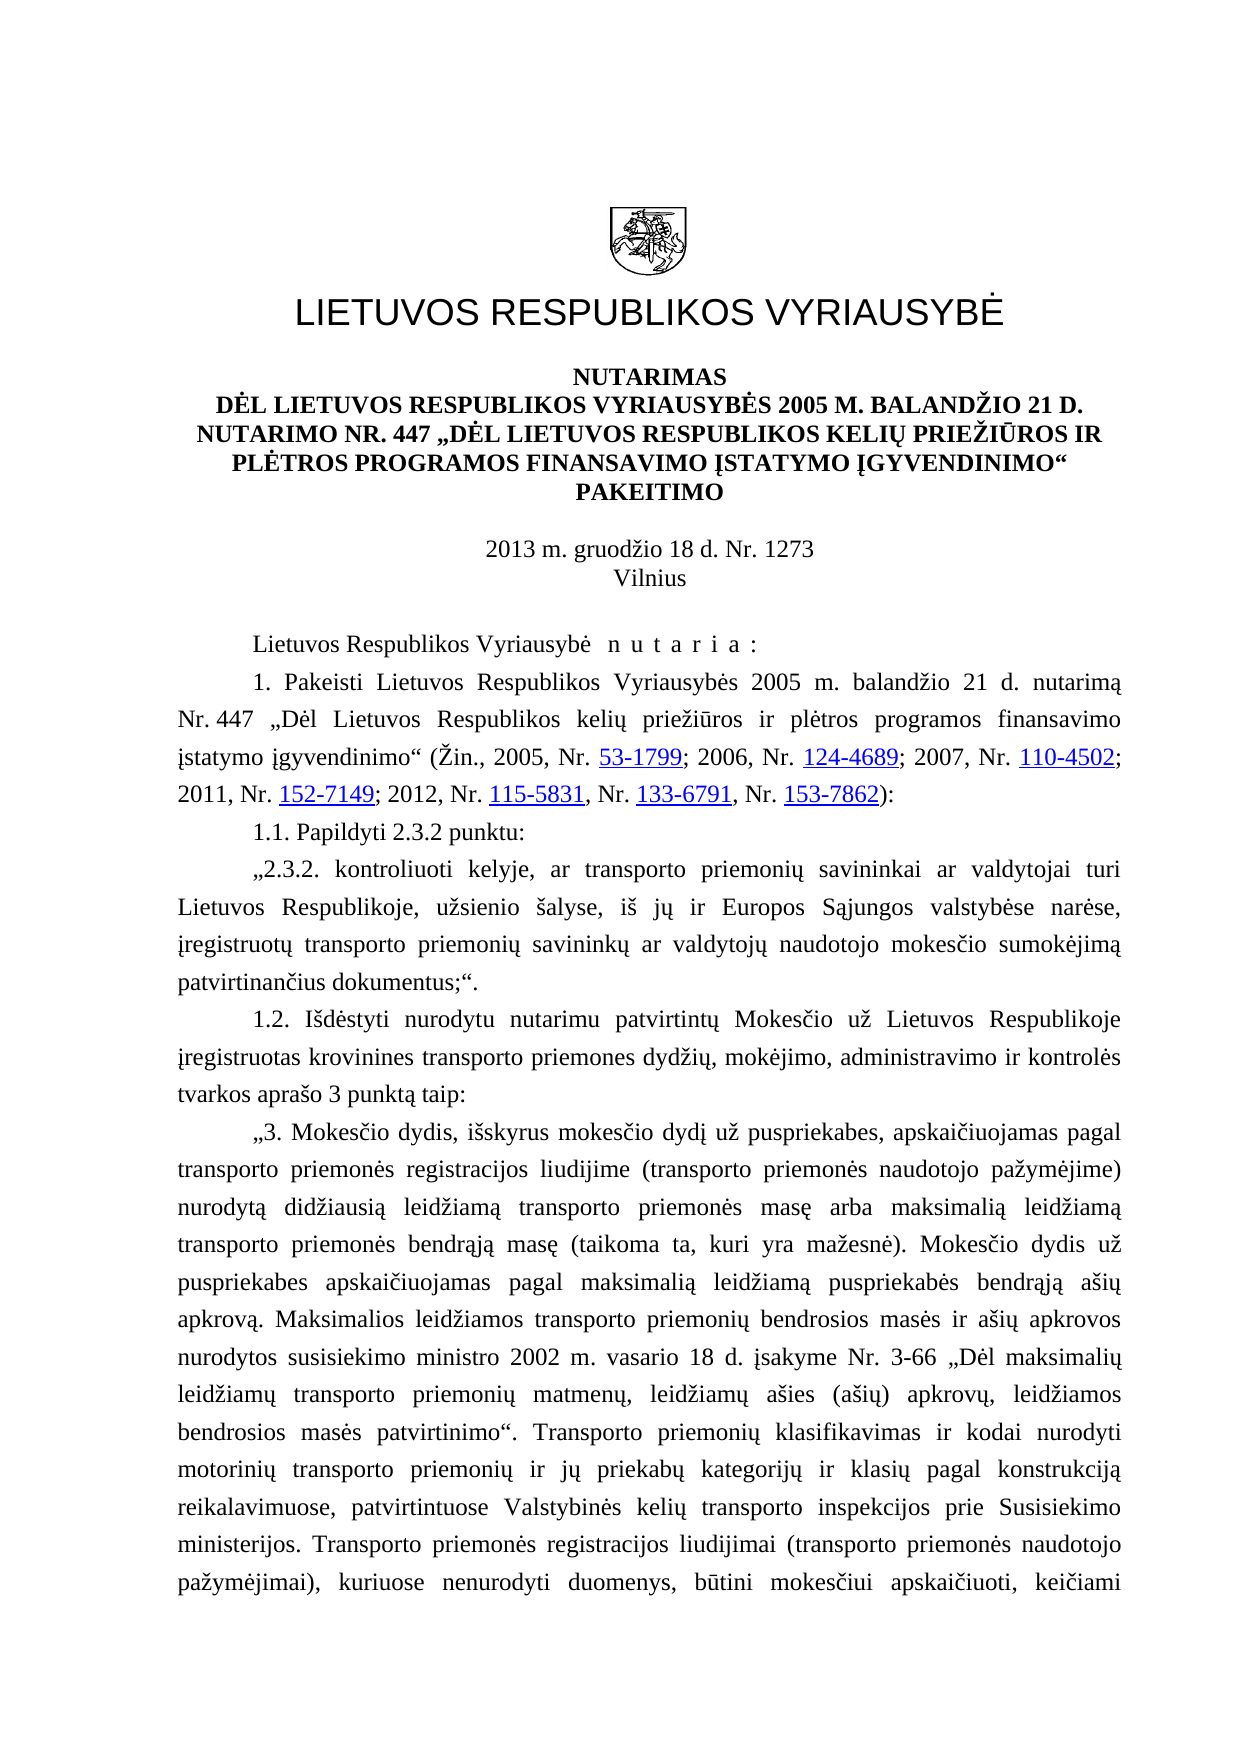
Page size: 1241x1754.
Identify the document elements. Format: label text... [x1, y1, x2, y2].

text „3. Mokesčio dydis, išskyrus mokesčio dydį už puspriekabes, apskaičiuojamas pagal transporto priemonės registracijos liudijime (transporto priemonės naudotojo pažymėjime) nurodytą didžiausią leidžiamą transporto priemonės masę arba maksimalią leidžiamą transporto priemonės bendrąją masę (taikoma ta, kuri yra mažesnė). Mokesčio dydis už puspriekabes apskaičiuojamas pagal maksimalią leidžiamą puspriekabės bendrąją ašių apkrovą. Maksimalios leidžiamos transporto priemonių bendrosios masės ir ašių apkrovos nurodytos susisiekimo ministro 2002 m. vasario 18 d. įsakyme Nr. 3-66 „Dėl maksimalių leidžiamų transporto priemonių matmenų, leidžiamų ašies (ašių) apkrovų, leidžiamos bendrosios masės patvirtinimo“. Transporto priemonių klasifikavimas ir kodai nurodyti motorinių transporto priemonių ir jų priekabų kategorijų ir klasių pagal konstrukciją reikalavimuose, patvirtintuose Valstybinės kelių transporto inspekcijos prie Susisiekimo ministerijos. Transporto priemonės registracijos liudijimai (transporto priemonės naudotojo pažymėjimai), kuriuose nenurodyti duomenys, būtini mokesčiui apskaičiuoti, keičiami [177, 1108, 1122, 1595]
text Lietuvos Respublikos Vyriausybė [177, 290, 1122, 333]
text 2013 m. gruodžio 18 d. Nr. 1273 Vilnius [177, 534, 1122, 592]
text 1. Pakeisti Lietuvos Respublikos Vyriausybės 2005 m. balandžio 21 d. nutarimą Nr. 447 „Dėl Lietuvos Respublikos kelių priežiūros ir plėtros programos finansavimo įstatymo įgyvendinimo“ (Žin., 2005, Nr. 53-1799; 2006, Nr. 124-4689; 2007, Nr. 110-4502; 2011, Nr. 152-7149; 2012, Nr. 115-5831, Nr. 133-6791, Nr. 153-7862): [177, 658, 1122, 808]
text nutarimas [177, 362, 1122, 390]
text Dėl LIETUVOS RESPUBLIKOS VYRIAUSYBĖS 2005 M. BALANDŽIO 21 D. NUTARIMO NR. 447 „DĖL LIETUVOS RESPUBLIKOS KELIŲ PRIEŽIŪROS IR PLĖTROS PROGRAMOS FINANSAVIMO ĮSTATYMO ĮGYVENDINIMO“ PAKEITIMO [177, 390, 1122, 505]
text 1.2. Išdėstyti nurodytu nutarimu patvirtintų Mokesčio už Lietuvos Respublikoje įregistruotas krovinines transporto priemones dydžių, mokėjimo, administravimo ir kontrolės tvarkos aprašo 3 punktą taip: [177, 995, 1122, 1108]
text Lietuvos Respublikos Vyriausybė nutaria: [177, 620, 1122, 658]
text „2.3.2. kontroliuoti kelyje, ar transporto priemonių savininkai ar valdytojai turi Lietuvos Respublikoje, užsienio šalyse, iš jų ir Europos Sąjungos valstybėse narėse, įregistruotų transporto priemonių savininkų ar valdytojų naudotojo mokesčio sumokėjimą patvirtinančius dokumentus;“. [177, 845, 1122, 995]
text 1.1. Papildyti 2.3.2 punktu: [177, 808, 1122, 845]
